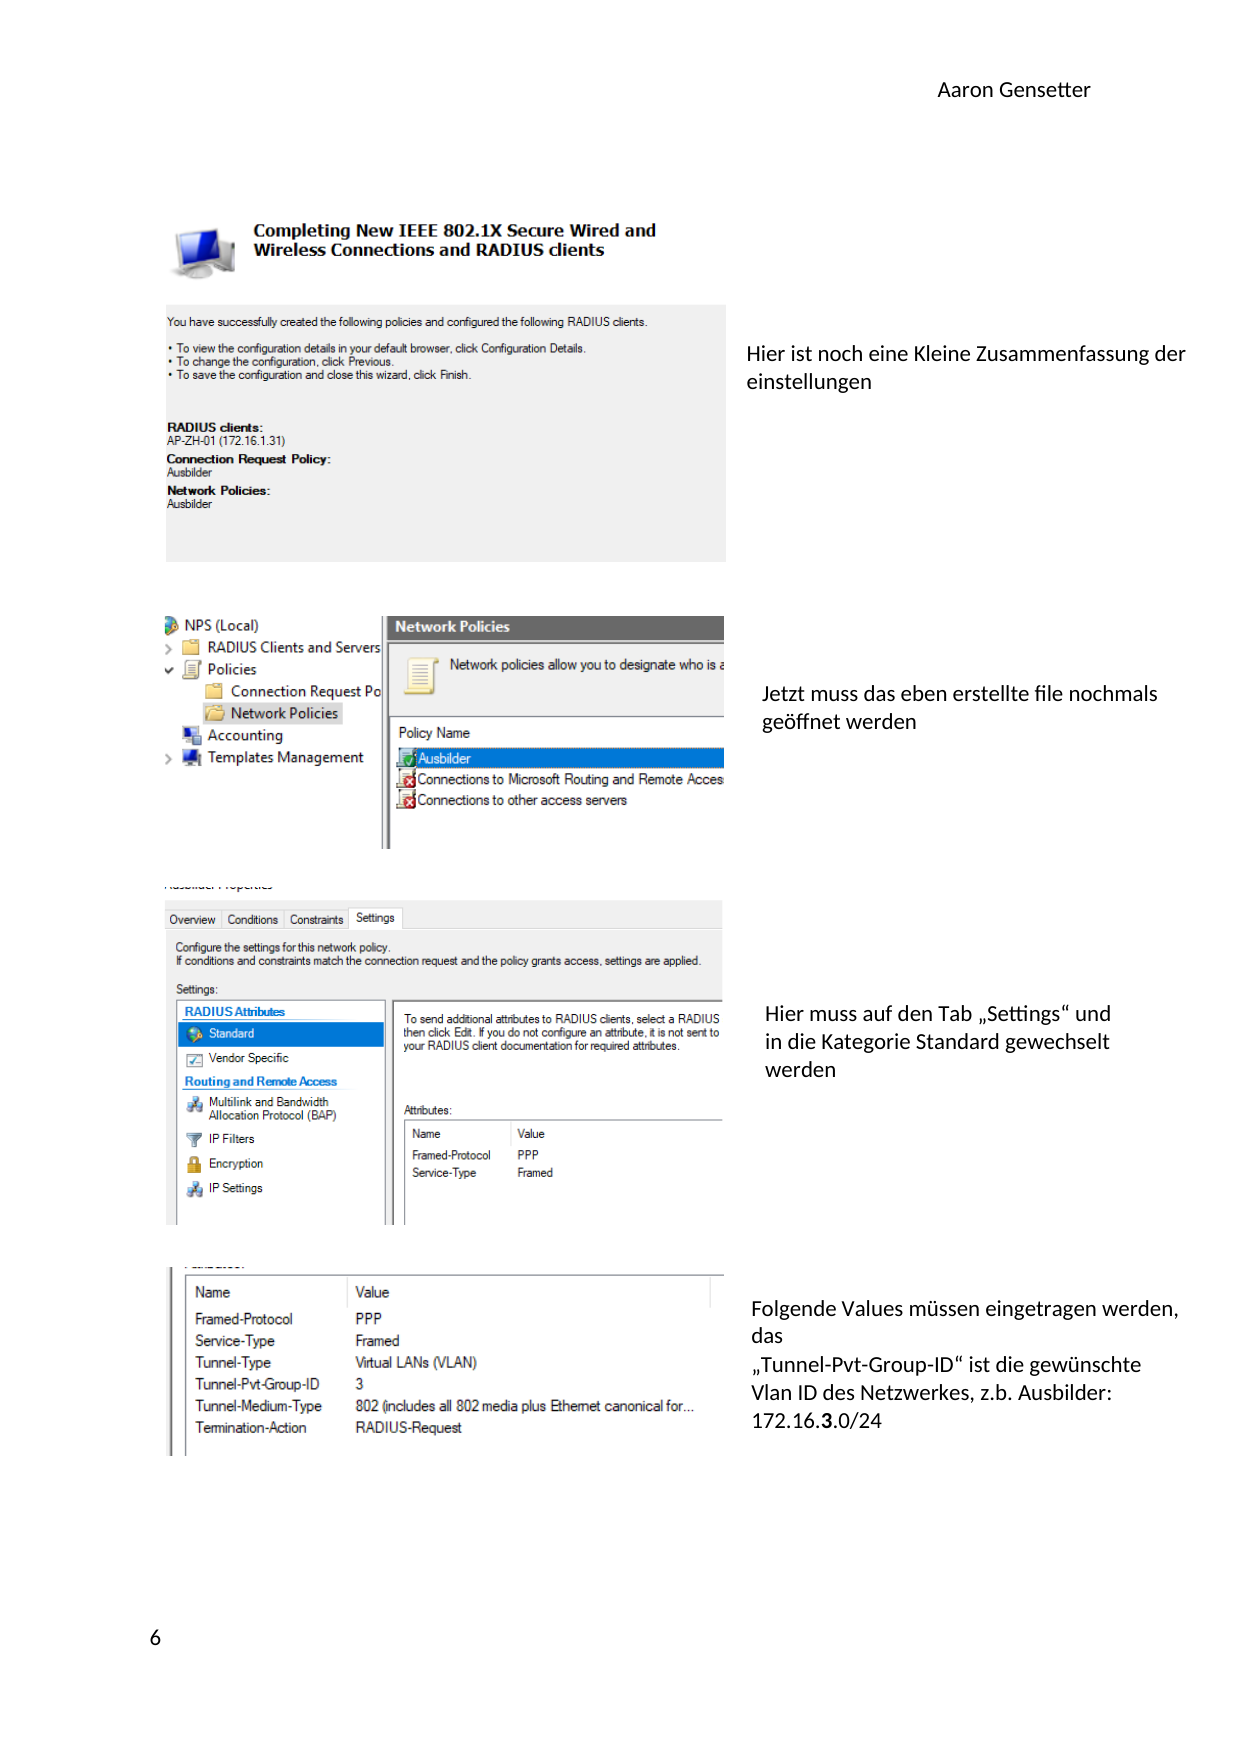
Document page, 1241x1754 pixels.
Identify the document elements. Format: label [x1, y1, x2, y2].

picture [164, 616, 724, 849]
picture [164, 887, 723, 1225]
picture [166, 1267, 724, 1456]
picture [166, 204, 726, 562]
